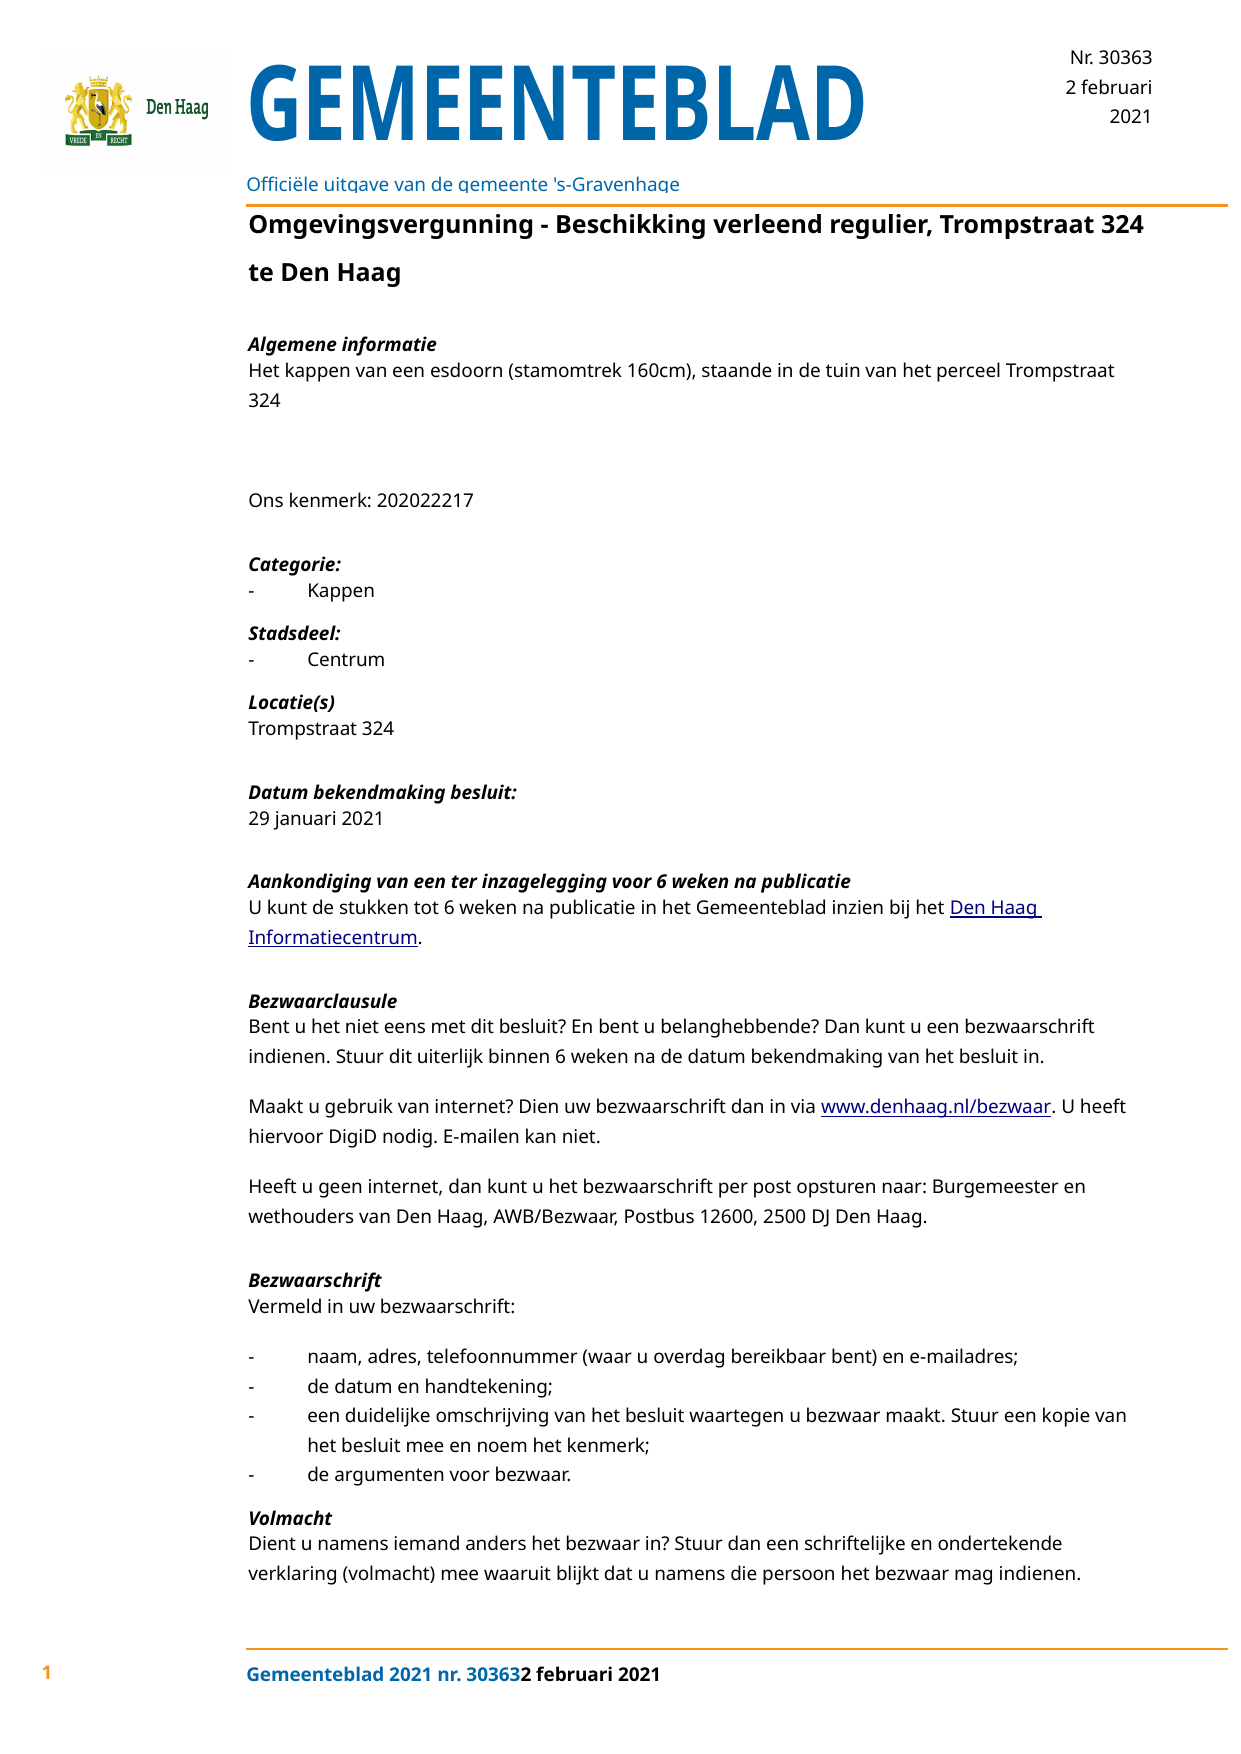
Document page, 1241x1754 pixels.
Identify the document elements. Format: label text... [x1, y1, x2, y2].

list naam, adres, telefoonnummer (waar u overdag bereikbaar bent) en e-mailadres; [248, 1343, 1152, 1369]
text Locatie(s) [248, 689, 1152, 715]
list Centrum [248, 646, 1152, 672]
text Vermeld in uw bezwaarschrift: [248, 1293, 1152, 1319]
text Het kappen van een esdoorn (stamomtrek 160cm), staande in de tuin van het perceel Trompstraat 324 [248, 357, 1152, 412]
list Kappen [248, 577, 1152, 603]
text Bent u het niet eens met dit besluit? En bent u belanghebbende? Dan kunt u een bezwaarschrift indienen. Stuur dit uiterlijk binnen 6 weken na de datum bekendmaking van het besluit in. [248, 1014, 1152, 1069]
list een duidelijke omschrijving van het besluit waartegen u bezwaar maakt. Stuur een kopie van het besluit mee en noem het kenmerk; [248, 1402, 1152, 1458]
text Aankondiging van een ter inzagelegging voor 6 weken na publicatie [248, 869, 1152, 894]
text Volmacht [248, 1505, 1152, 1531]
text Heeft u geen internet, dan kunt u het bezwaarschrift per post opsturen naar: Burgemeester en wethouders van Den Haag, AWB/Bezwaar, Postbus 12600, 2500 DJ Den Haag. [248, 1174, 1152, 1229]
text Datum bekendmaking besluit: [248, 779, 1152, 805]
text Categorie: [248, 552, 1152, 577]
text Ons kenmerk: 202022217 [248, 488, 1152, 513]
text 29 januari 2021 [248, 805, 1152, 830]
text Omgevingsvergunning - Beschikking verleend regulier, Trompstraat 324 te Den Haag [248, 207, 1152, 288]
picture [41, 47, 231, 172]
text Dient u namens iemand anders het bezwaar in? Stuur dan een schriftelijke en ondertekende verklaring (volmacht) mee waaruit blijkt dat u namens die persoon het bezwaar mag indienen. [248, 1531, 1152, 1586]
text Bezwaarschrift [248, 1267, 1152, 1293]
list de datum en handtekening; [248, 1373, 1152, 1399]
text Bezwaarclausule [248, 988, 1152, 1014]
text U kunt de stukken tot 6 weken na publicatie in het Gemeenteblad inzien bij het Den Haag Informatiecentrum. [248, 894, 1152, 950]
text Maakt u gebruik van internet? Dien uw bezwaarschrift dan in via www.denhaag.nl/bezwaar. U heeft hiervoor DigiD nodig. E-mailen kan niet. [248, 1094, 1152, 1149]
text Stadsdeel: [248, 620, 1152, 646]
list de argumenten voor bezwaar. [248, 1462, 1152, 1487]
text Trompstraat 324 [248, 715, 1152, 741]
text Algemene informatie [248, 331, 1152, 357]
